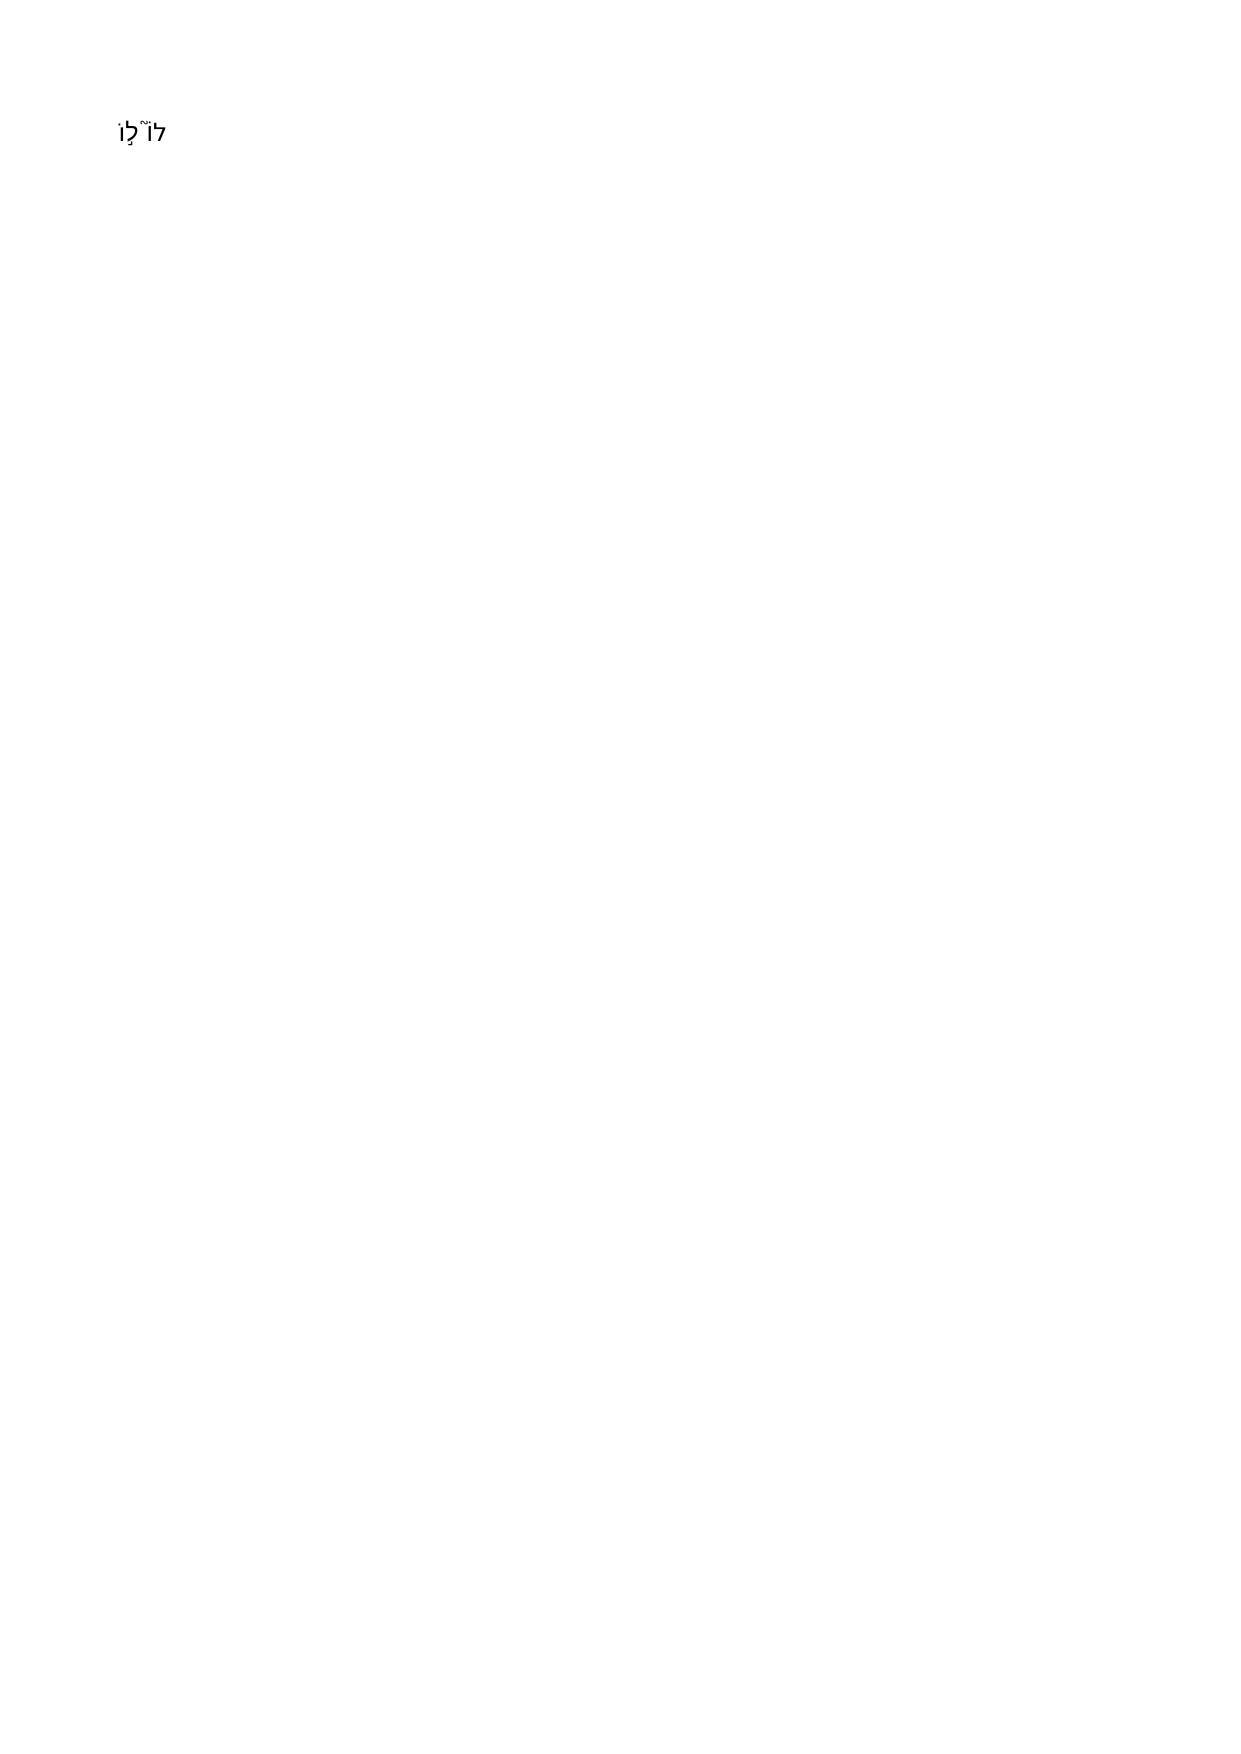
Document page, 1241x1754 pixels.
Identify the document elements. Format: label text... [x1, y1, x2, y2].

text לוֹ֮ ל֣וֹ [118, 118, 1122, 147]
